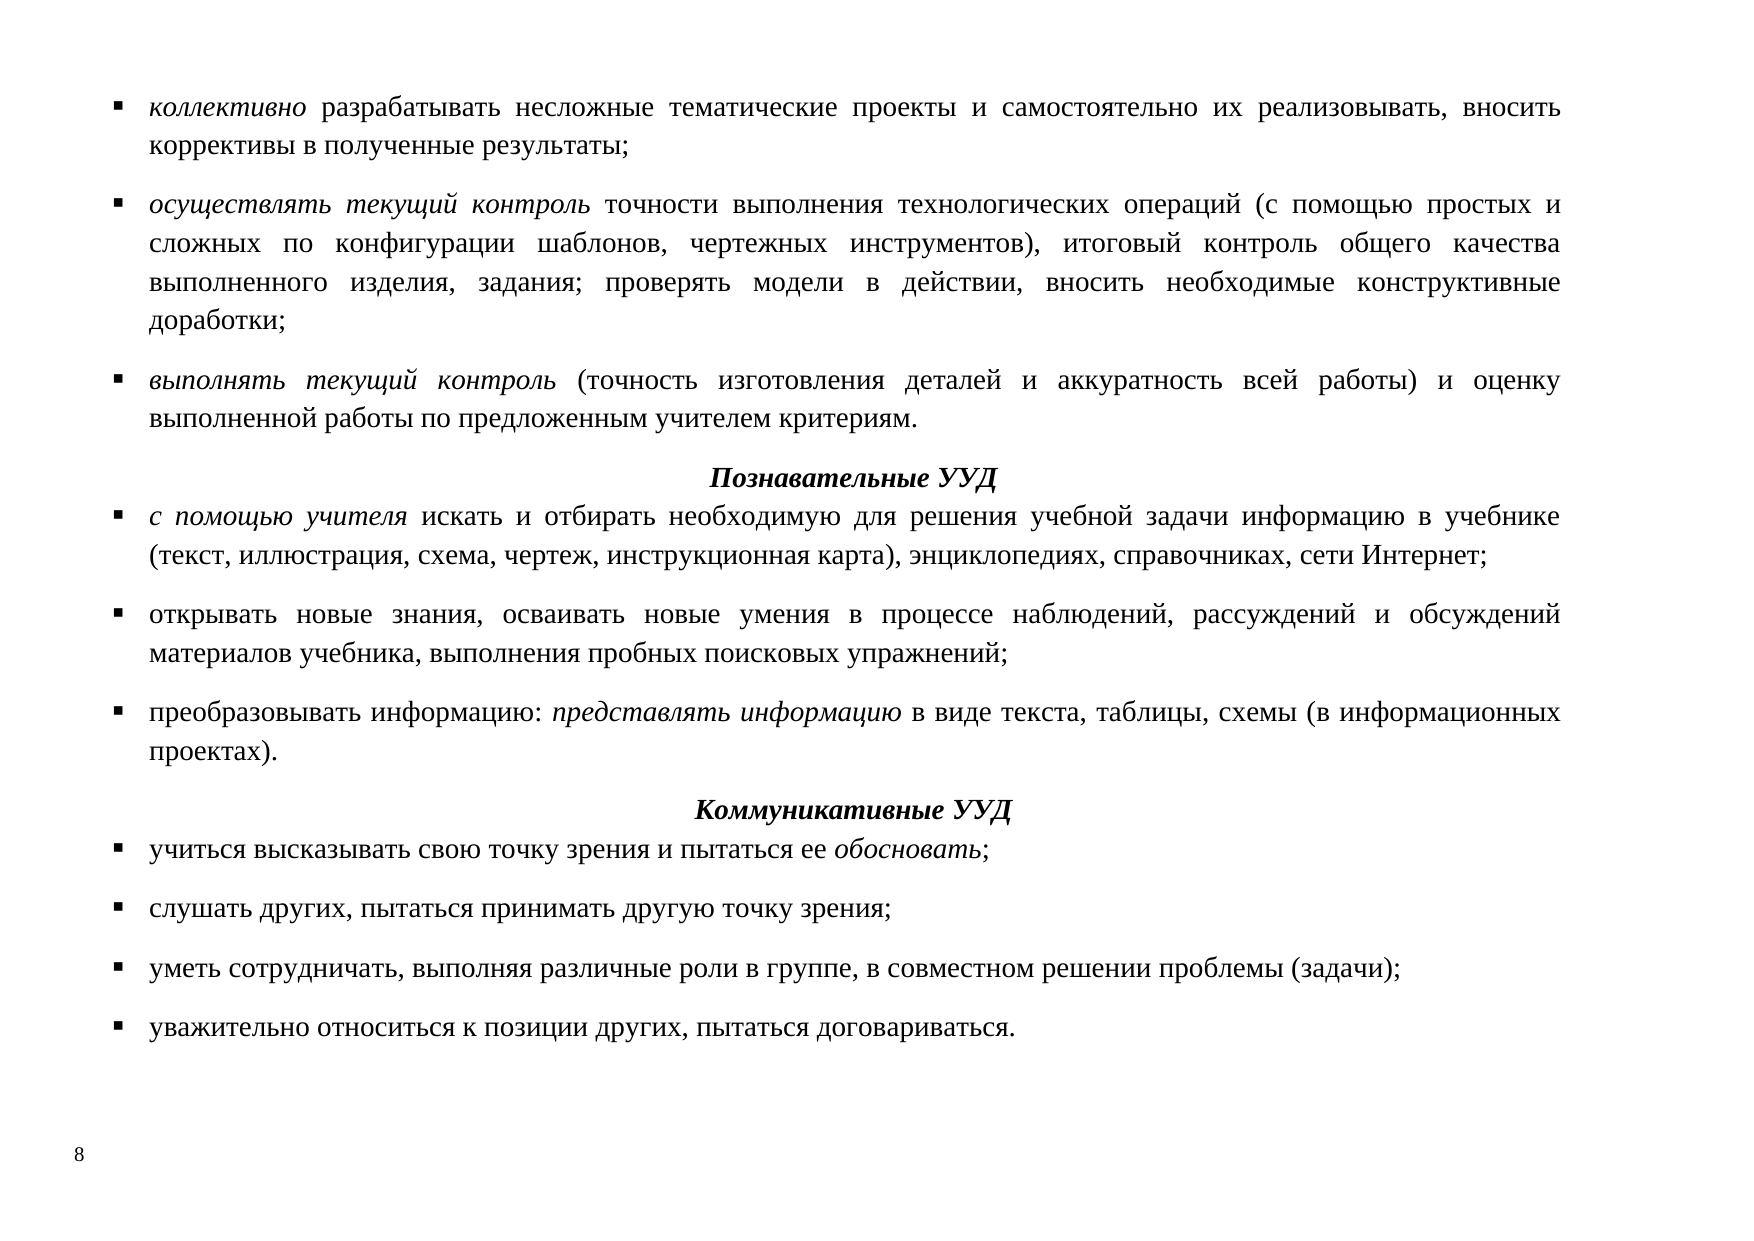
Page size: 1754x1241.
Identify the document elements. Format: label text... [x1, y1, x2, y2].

list уметь сотрудничать, выполняя различные роли в группе, в совместном решении проблемы (задачи); [111, 950, 1562, 983]
list слушать других, пытаться принимать другую точку зрения; [111, 890, 1562, 924]
list осуществлять текущий контроль точности выполнения технологических операций (с помощью простых и сложных по конфигурации шаблонов, чертежных инструментов), итоговый контроль общего качества выполненного изделия, задания; проверять модели в действии, вносить необходимые конструктивные доработки; [111, 187, 1562, 336]
list учиться высказывать свою точку зрения и пытаться ее обосновать; [111, 831, 1562, 864]
list выполнять текущий контроль (точность изготовления деталей и аккуратность всей работы) и оценку выполненной работы по предложенным учителем критериям. [111, 362, 1562, 434]
list коллективно разрабатывать несложные тематические проекты и самостоятельно их реализовывать, вносить коррективы в полученные результаты; [111, 89, 1562, 161]
list уважительно относиться к позиции других, пытаться договариваться. [111, 1009, 1562, 1043]
list преобразовывать информацию: представлять информацию в виде текста, таблицы, схемы (в информационных проектах). [111, 694, 1562, 767]
list открывать новые знания, осваивать новые умения в процессе наблюдений, рассуждений и обсуждений материалов учебника, выполнения пробных поисковых упражнений; [111, 596, 1562, 668]
text Познавательные УУД [74, 460, 1562, 493]
text Коммуникативные УУД [74, 792, 1562, 826]
list с помощью учителя искать и отбирать необходимую для решения учебной задачи информацию в учебнике (текст, иллюстрация, схема, чертеж, инструкционная карта), энциклопедиях, справочниках, сети Интернет; [111, 498, 1562, 571]
